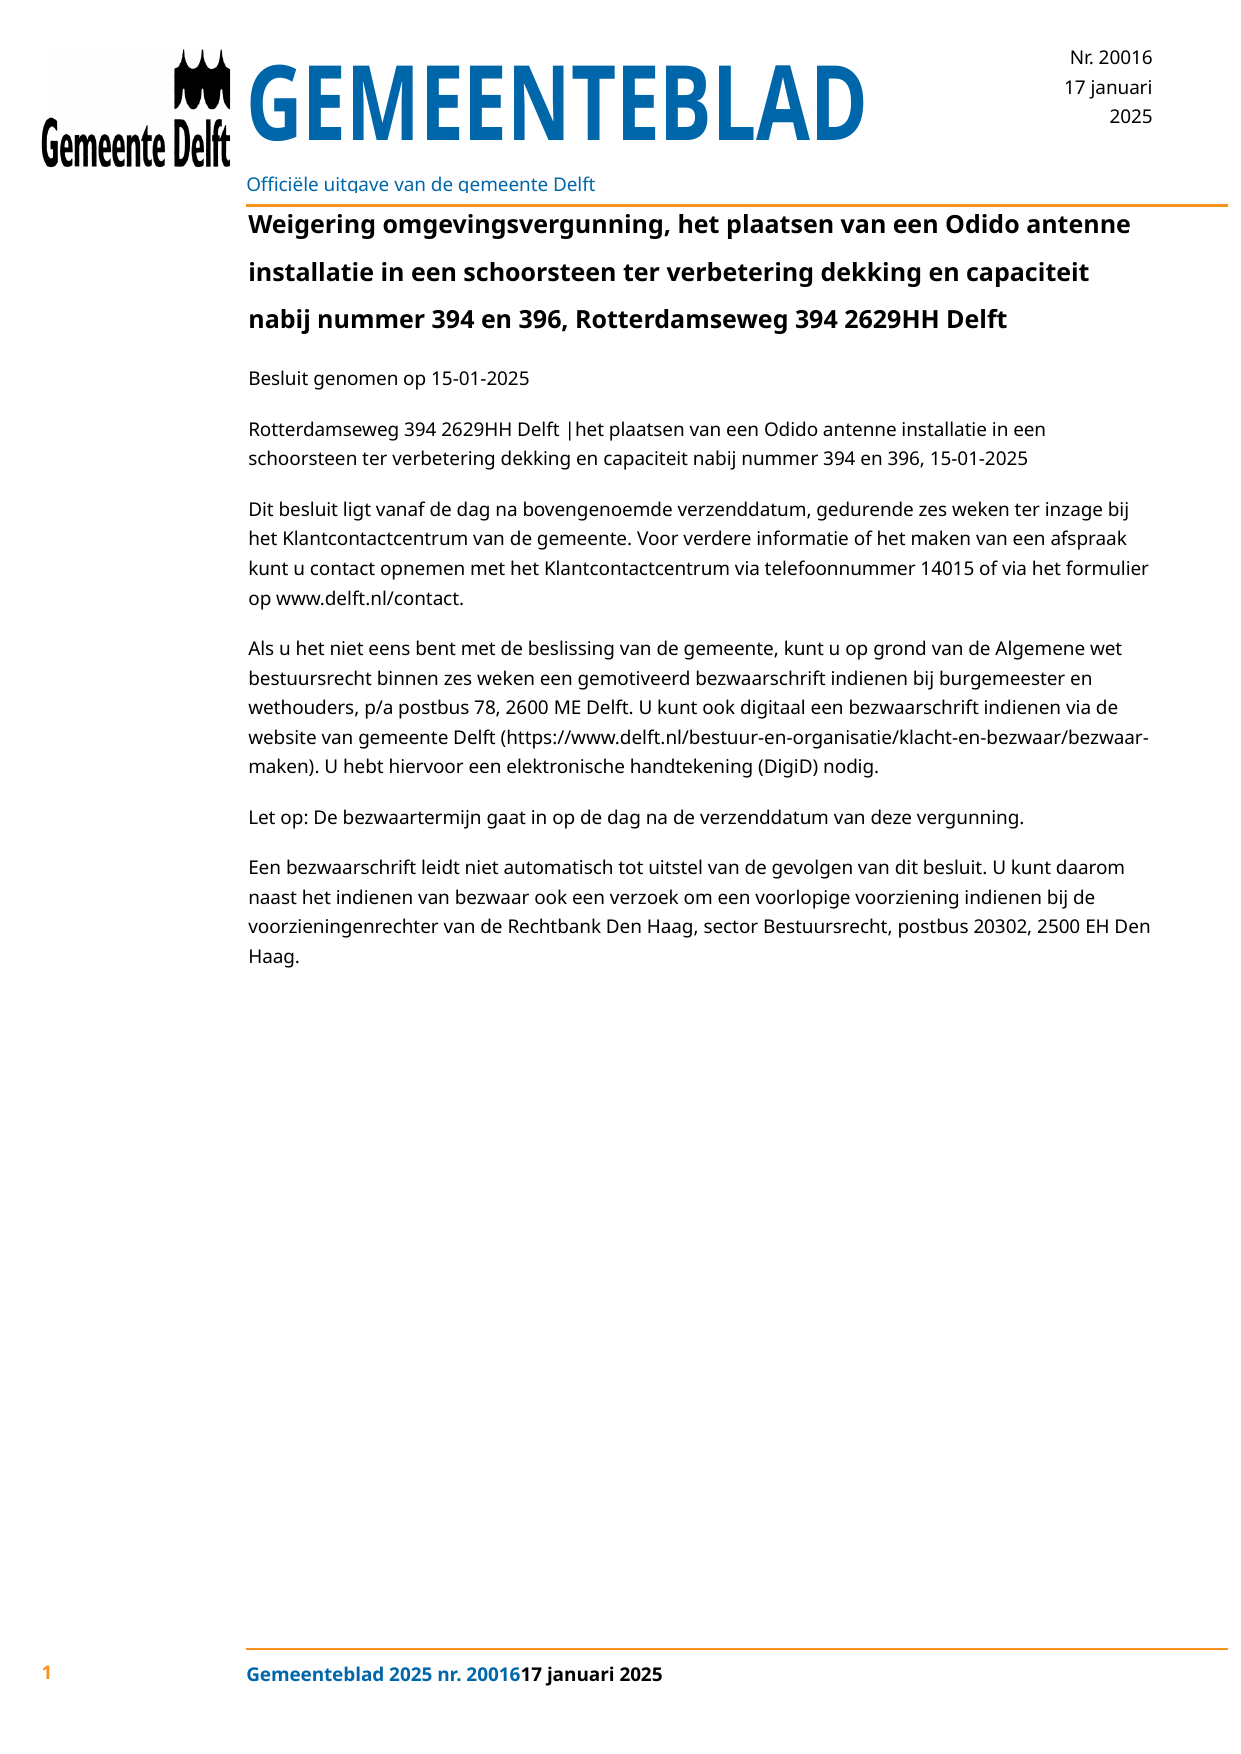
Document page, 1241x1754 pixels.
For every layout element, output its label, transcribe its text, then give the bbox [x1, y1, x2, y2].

text Let op: De bezwaartermijn gaat in op de dag na de verzenddatum van deze vergunning. [248, 804, 1152, 829]
picture [41, 47, 231, 172]
text Als u het niet eens bent met de beslissing van de gemeente, kunt u op grond van de Algemene wet bestuursrecht binnen zes weken een gemotiveerd bezwaarschrift indienen bij burgemeester en wethouders, p/a postbus 78, 2600 ME Delft. U kunt ook digitaal een bezwaarschrift indienen via de website van gemeente Delft (https://www.delft.nl/bestuur-en-organisatie/klacht-en-bezwaar/bezwaar-maken). U hebt hiervoor een elektronische handtekening (DigiD) nodig. [248, 635, 1152, 779]
text Een bezwaarschrift leidt niet automatisch tot uitstel van de gevolgen van dit besluit. U kunt daarom naast het indienen van bezwaar ook een verzoek om een voorlopige voorziening indienen bij de voorzieningenrechter van de Rechtbank Den Haag, sector Bestuursrecht, postbus 20302, 2500 EH Den Haag. [248, 854, 1152, 969]
text Dit besluit ligt vanaf de dag na bovengenoemde verzenddatum, gedurende zes weken ter inzage bij het Klantcontactcentrum van de gemeente. Voor verdere informatie of het maken van een afspraak kunt u contact opnemen met het Klantcontactcentrum via telefoonnummer 14015 of via het formulier op www.delft.nl/contact. [248, 496, 1152, 610]
text Besluit genomen op 15-01-2025 [248, 366, 1152, 391]
text Rotterdamseweg 394 2629HH Delft |het plaatsen van een Odido antenne installatie in een schoorsteen ter verbetering dekking en capaciteit nabij nummer 394 en 396, 15-01-2025 [248, 416, 1152, 471]
text Weigering omgevingsvergunning, het plaatsen van een Odido antenne installatie in een schoorsteen ter verbetering dekking en capaciteit nabij nummer 394 en 396, Rotterdamseweg 394 2629HH Delft [248, 207, 1152, 336]
